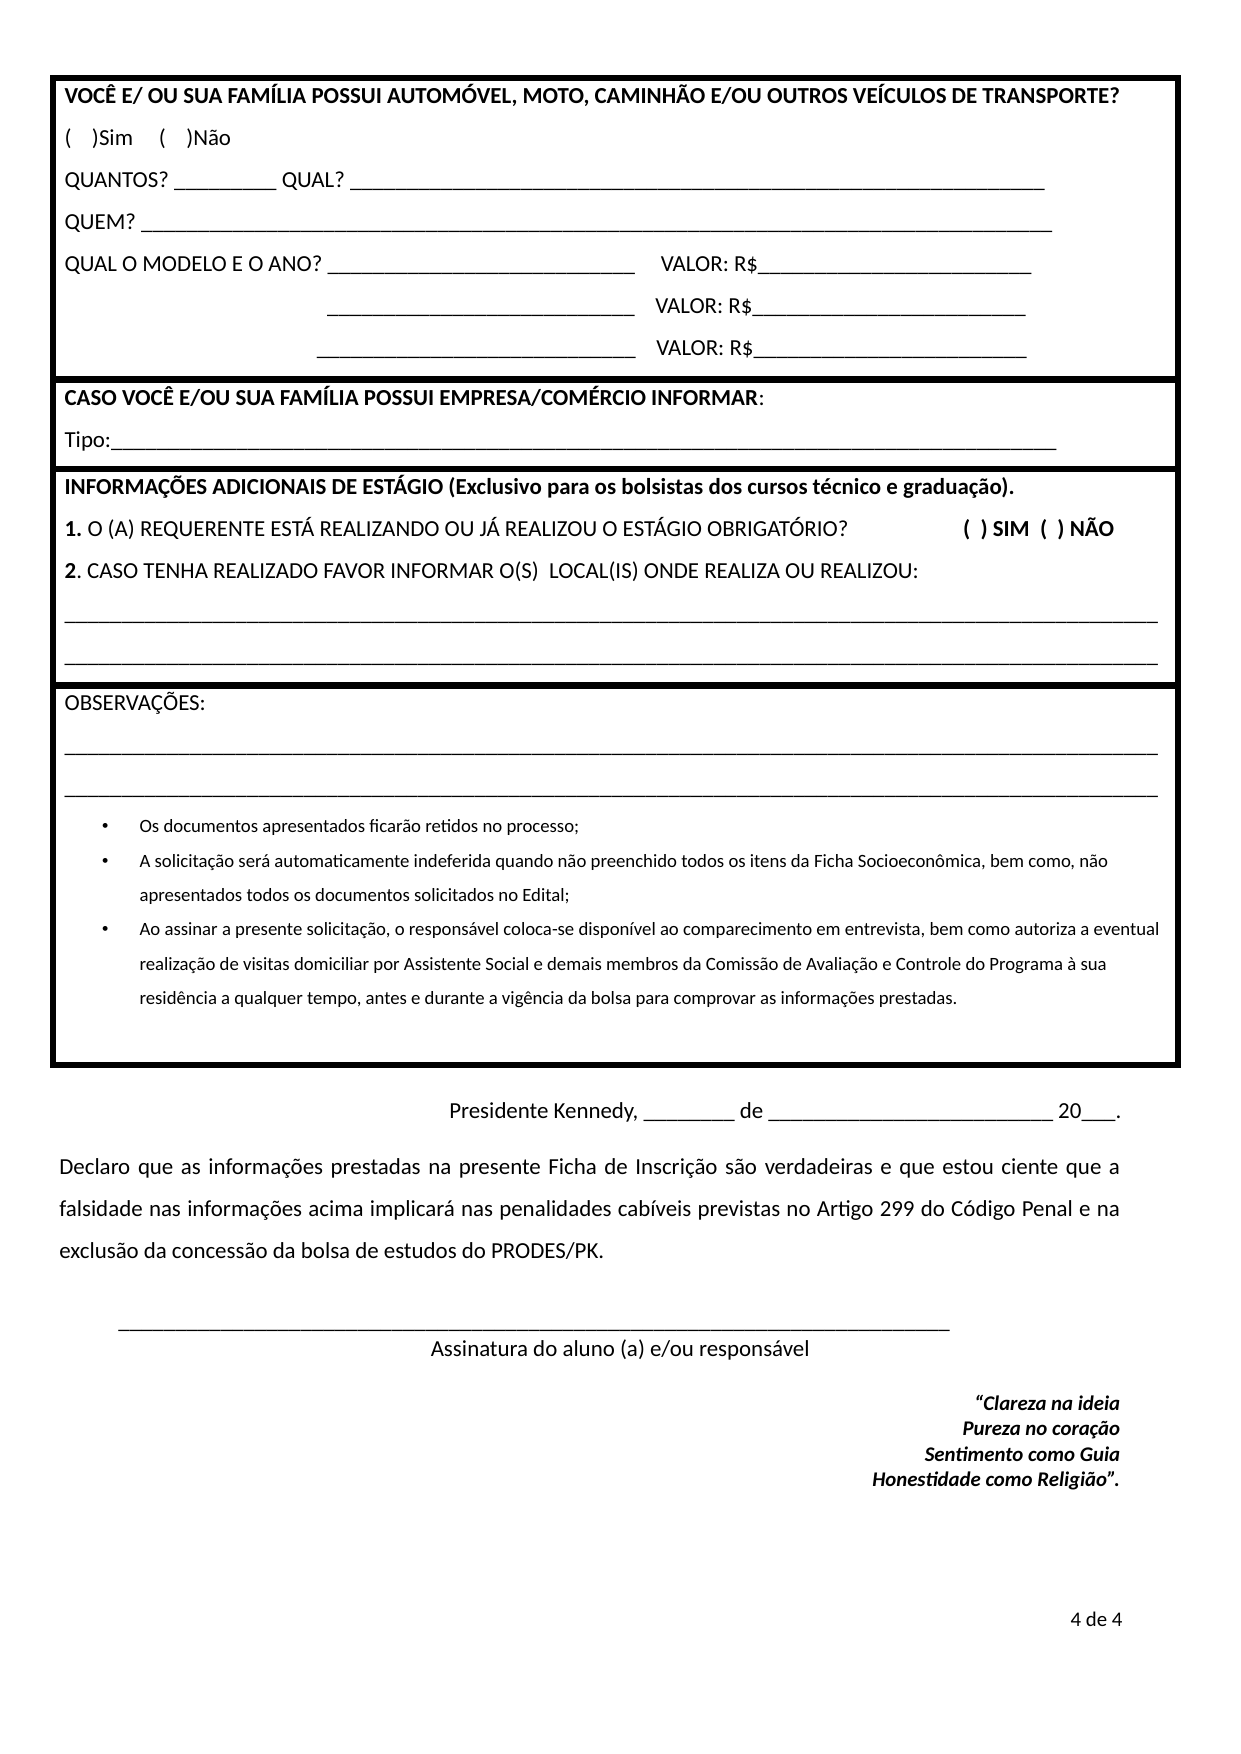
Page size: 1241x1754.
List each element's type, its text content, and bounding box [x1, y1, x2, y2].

table_cell INFORMAÇÕES ADICIONAIS DE ESTÁGIO (Exclusivo para os bolsistas dos cursos técnico e graduação). 1. O (A) REQUERENTE ESTÁ REALIZANDO OU JÁ REALIZOU O ESTÁGIO OBRIGATÓRIO? ( ) SIM ( ) NÃO 2. CASO TENHA REALIZADO FAVOR INFORMAR O(S) LOCAL(IS) ONDE REALIZA OU REALIZOU: ________________________________________________________________________________________________________________________________________________________________________________________________ [56, 472, 1175, 682]
text “Clareza na ideia [118, 1390, 1122, 1416]
text Presidente Kennedy, ________ de _________________________ 20___. [118, 1096, 1122, 1124]
text Sentimento como Guia [118, 1441, 1122, 1466]
text _________________________________________________________________________ [118, 1306, 1122, 1334]
text Declaro que as informações prestadas na presente Ficha de Inscrição são verdadeiras e que estou ciente que a falsidade nas informações acima implicará nas penalidades cabíveis previstas no Artigo 299 do Código Penal e na exclusão da concessão da bolsa de estudos do PRODES/PK. [59, 1152, 1122, 1264]
text Pureza no coração [118, 1416, 1122, 1441]
table_cell OBSERVAÇÕES: ________________________________________________________________________________________________________________________________________________________________________________________________ Os documentos apresentados ficarão retidos no processo; A solicitação será automaticamente indeferida quando não preenchido todos os itens da Ficha Socioeconômica, bem como, não apresentados todos os documentos solicitados no Edital; Ao assinar a presente solicitação, o responsável coloca-se disponível ao comparecimento em entrevista, bem como autoriza a eventual realização de visitas domiciliar por Assistente Social e demais membros da Comissão de Avaliação e Controle do Programa à sua residência a qualquer tempo, antes e durante a vigência da bolsa para comprovar as informações prestadas. [56, 689, 1175, 1062]
text Assinatura do aluno (a) e/ou responsável [118, 1334, 1122, 1362]
table_cell VOCÊ E/ OU SUA FAMÍLIA POSSUI AUTOMÓVEL, MOTO, CAMINHÃO E/OU OUTROS VEÍCULOS DE TRANSPORTE? ( )Sim ( )Não QUANTOS? _________ QUAL? _____________________________________________________________ QUEM? ________________________________________________________________________________ QUAL O MODELO E O ANO? ___________________________ VALOR: R$________________________ ___________________________ VALOR: R$________________________ ____________________________ VALOR: R$________________________ [56, 81, 1175, 376]
text Honestidade como Religião”. [118, 1466, 1122, 1492]
table_cell CASO VOCÊ E/OU SUA FAMÍLIA POSSUI EMPRESA/COMÉRCIO INFORMAR: Tipo:___________________________________________________________________________________ [56, 383, 1175, 466]
